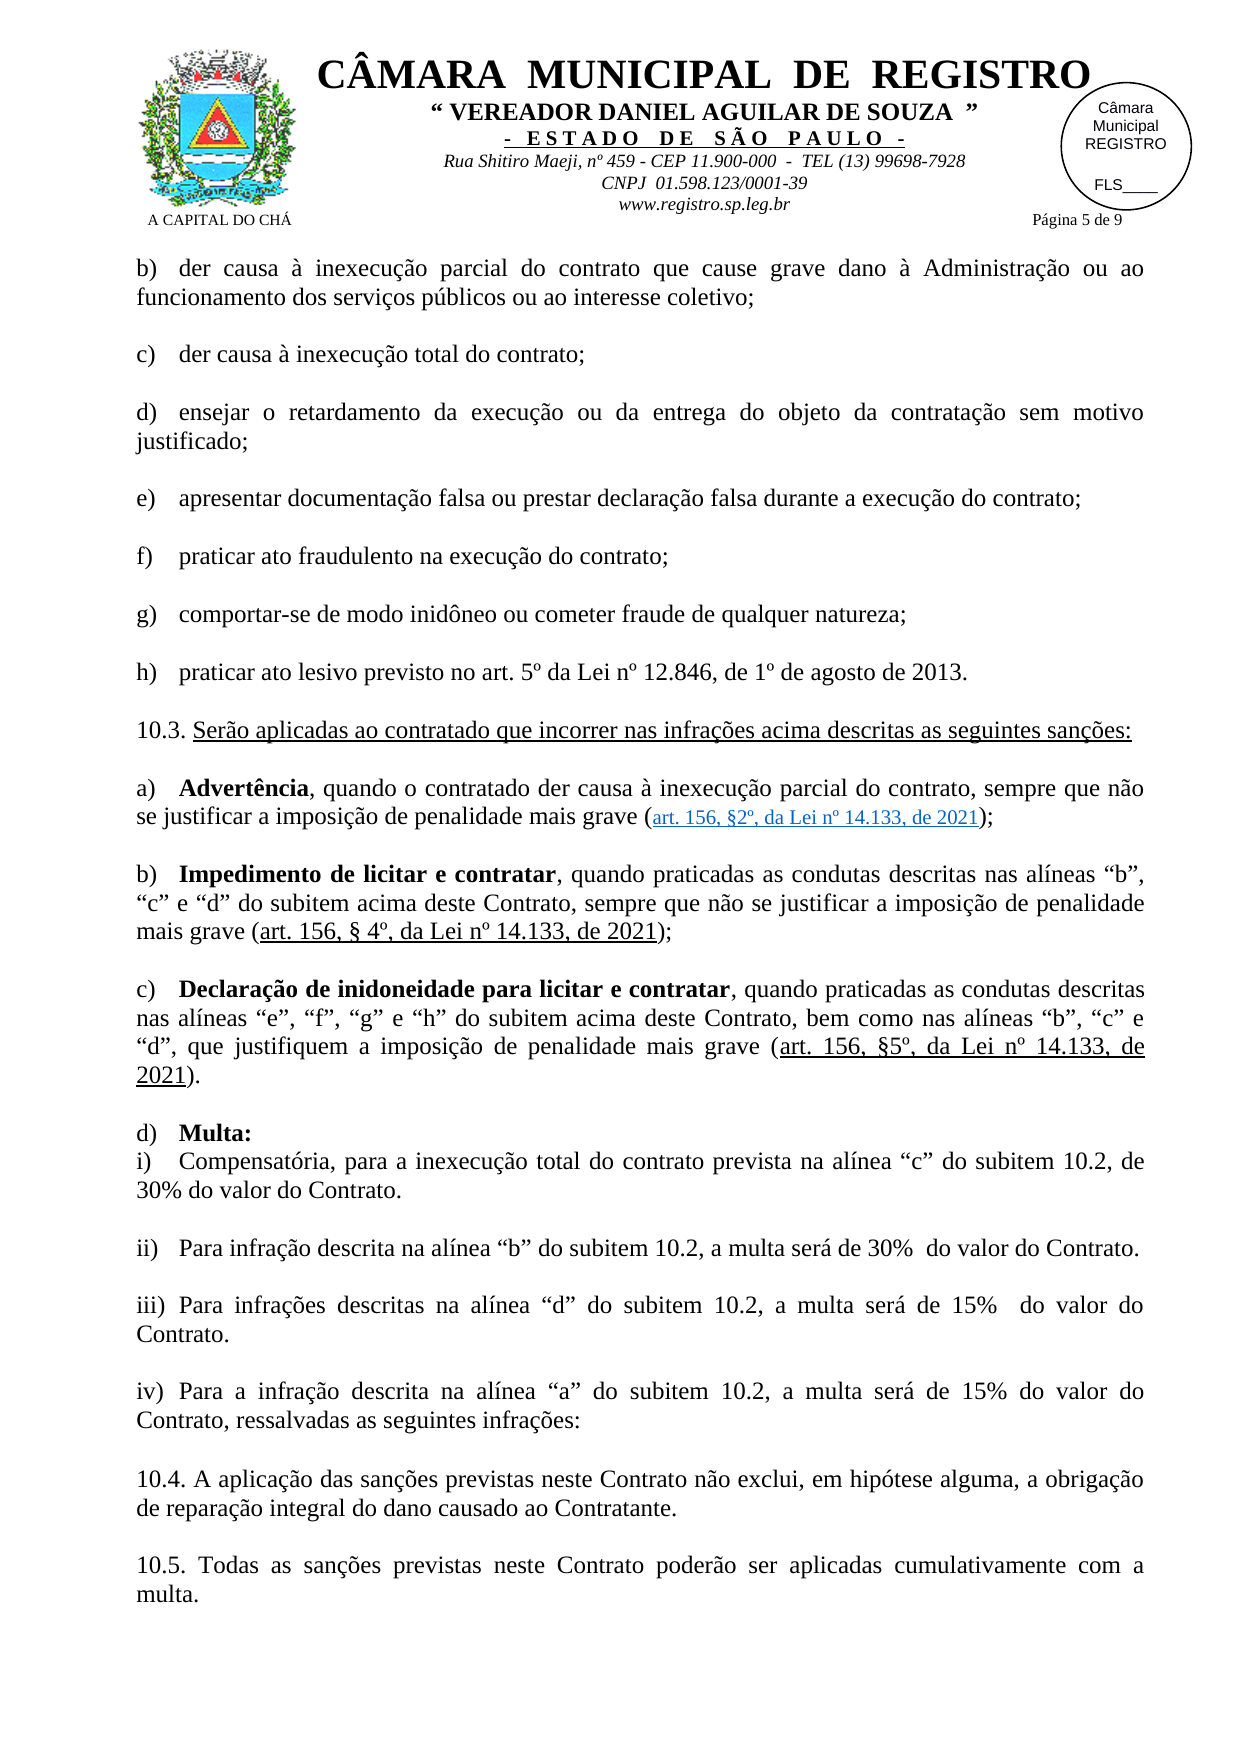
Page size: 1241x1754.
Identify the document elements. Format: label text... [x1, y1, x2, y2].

list 10.4. A aplicação das sanções previstas neste Contrato não exclui, em hipótese alguma, a obrigação de reparação integral do dano causado ao Contratante. [136, 1464, 1145, 1521]
list b) der causa à inexecução parcial do contrato que cause grave dano à Administração ou ao funcionamento dos serviços públicos ou ao interesse coletivo; [136, 253, 1145, 311]
list iii) Para infrações descritas na alínea “d” do subitem 10.2, a multa será de 15% do valor do Contrato. [136, 1290, 1145, 1348]
list g) comportar-se de modo inidôneo ou cometer fraude de qualquer natureza; [136, 599, 1145, 628]
list b) Impedimento de licitar e contratar, quando praticadas as condutas descritas nas alíneas “b”, “c” e “d” do subitem acima deste Contrato, sempre que não se justificar a imposição de penalidade mais grave (art. 156, § 4º, da Lei nº 14.133, de 2021); [136, 859, 1145, 945]
list a) Advertência, quando o contratado der causa à inexecução parcial do contrato, sempre que não se justificar a imposição de penalidade mais grave (art. 156, §2º, da Lei nº 14.133, de 2021); [136, 773, 1145, 830]
list i) Compensatória, para a inexecução total do contrato prevista na alínea “c” do subitem 10.2, de 30% do valor do Contrato. [136, 1146, 1145, 1204]
list d) ensejar o retardamento da execução ou da entrega do objeto da contratação sem motivo justificado; [136, 397, 1145, 454]
list h) praticar ato lesivo previsto no art. 5º da Lei nº 12.846, de 1º de agosto de 2013. [136, 657, 1145, 686]
list e) apresentar documentação falsa ou prestar declaração falsa durante a execução do contrato; [136, 483, 1145, 512]
list c) der causa à inexecução total do contrato; [136, 339, 1145, 368]
list c) Declaração de inidoneidade para licitar e contratar, quando praticadas as condutas descritas nas alíneas “e”, “f”, “g” e “h” do subitem acima deste Contrato, bem como nas alíneas “b”, “c” e “d”, que justifiquem a imposição de penalidade mais grave (art. 156, §5º, da Lei nº 14.133, de 2021). [136, 974, 1145, 1089]
list ii) Para infração descrita na alínea “b” do subitem 10.2, a multa será de 30% do valor do Contrato. [136, 1233, 1145, 1261]
list f) praticar ato fraudulento na execução do contrato; [136, 541, 1145, 570]
list 10.5. Todas as sanções previstas neste Contrato poderão ser aplicadas cumulativamente com a multa. [136, 1550, 1145, 1608]
list iv) Para a infração descrita na alínea “a” do subitem 10.2, a multa será de 15% do valor do Contrato, ressalvadas as seguintes infrações: [136, 1376, 1145, 1434]
list 10.3. Serão aplicadas ao contratado que incorrer nas infrações acima descritas as seguintes sanções: [136, 715, 1145, 744]
list d) Multa: [136, 1118, 1145, 1146]
